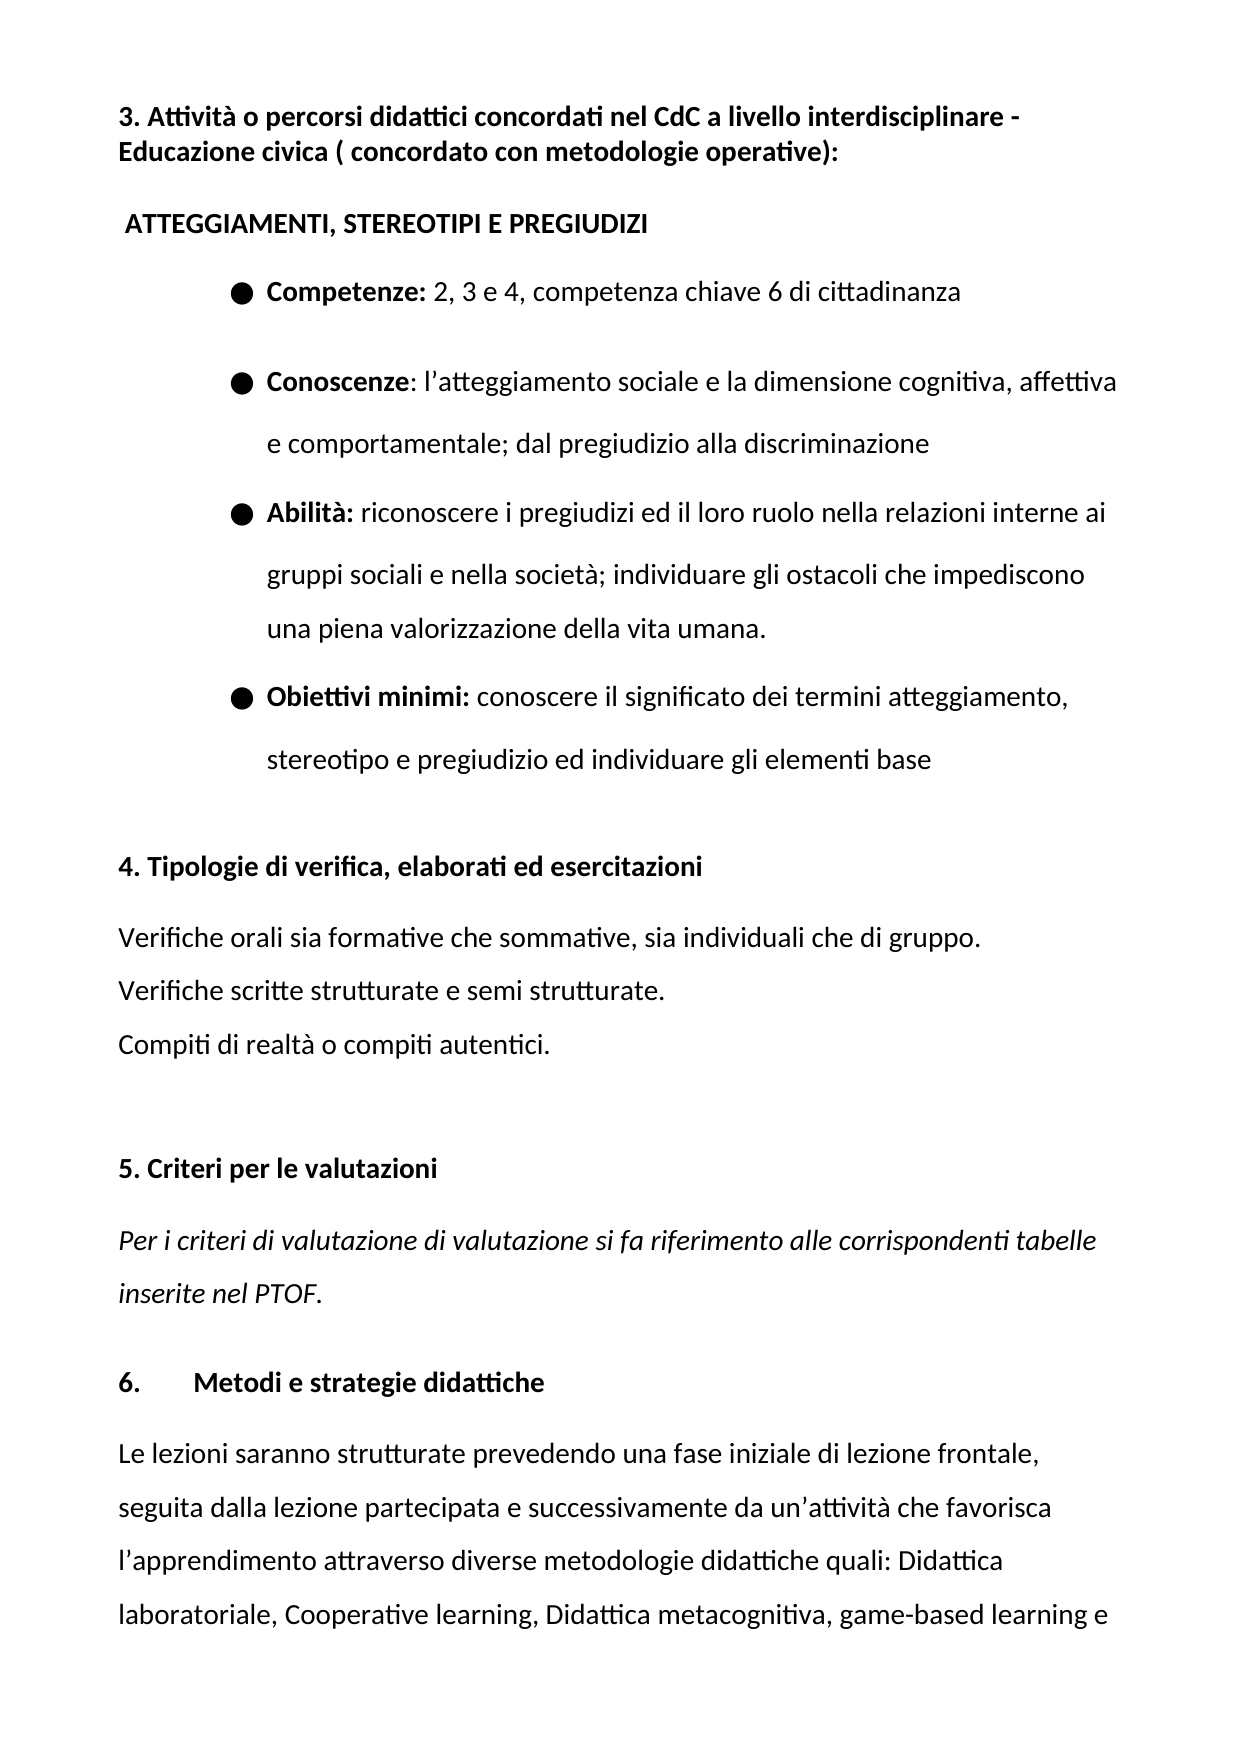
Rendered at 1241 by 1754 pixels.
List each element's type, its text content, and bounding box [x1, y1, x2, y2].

text Per i criteri di valutazione di valutazione si fa riferimento alle corrispondenti tabelle inserite nel PTOF. [118, 1222, 1122, 1311]
list Competenze: 2, 3 e 4, competenza chiave 6 di cittadinanza [229, 258, 1122, 318]
list Abilità: riconoscere i pregiudizi ed il loro ruolo nella relazioni interne ai gruppi sociali e nella società; individuare gli ostacoli che impediscono una piena valorizzazione della vita umana. [229, 479, 1122, 646]
list Obiettivi minimi: conoscere il significato dei termini atteggiamento, stereotipo e pregiudizio ed individuare gli elementi base [229, 663, 1122, 777]
text Le lezioni saranno strutturate prevedendo una fase iniziale di lezione frontale, seguita dalla lezione partecipata e successivamente da un’attività che favorisca l’apprendimento attraverso diverse metodologie didattiche quali: Didattica laboratoriale, Cooperative learning, Didattica metacognitiva, game-based learning e [118, 1436, 1122, 1632]
text 4. Tipologie di verifica, elaborati ed esercitazioni [118, 848, 1122, 883]
text Verifiche scritte strutturate e semi strutturate. [118, 972, 1122, 1008]
text 5. Criteri per le valutazioni [118, 1151, 1122, 1186]
text 3. Attività o percorsi didattici concordati nel CdC a livello interdisciplinare - Educazione civica ( concordato con metodologie operative): [118, 98, 1122, 169]
list Metodi e strategie didattiche [118, 1364, 1122, 1400]
list Conoscenze: l’atteggiamento sociale e la dimensione cognitiva, affettiva e comportamentale; dal pregiudizio alla discriminazione [229, 348, 1122, 461]
list ATTEGGIAMENTI, STEREOTIPI E PREGIUDIZI [118, 205, 1122, 240]
text Compiti di realtà o compiti autentici. [118, 1026, 1122, 1062]
text Verifiche orali sia formative che sommative, sia individuali che di gruppo. [118, 919, 1122, 955]
